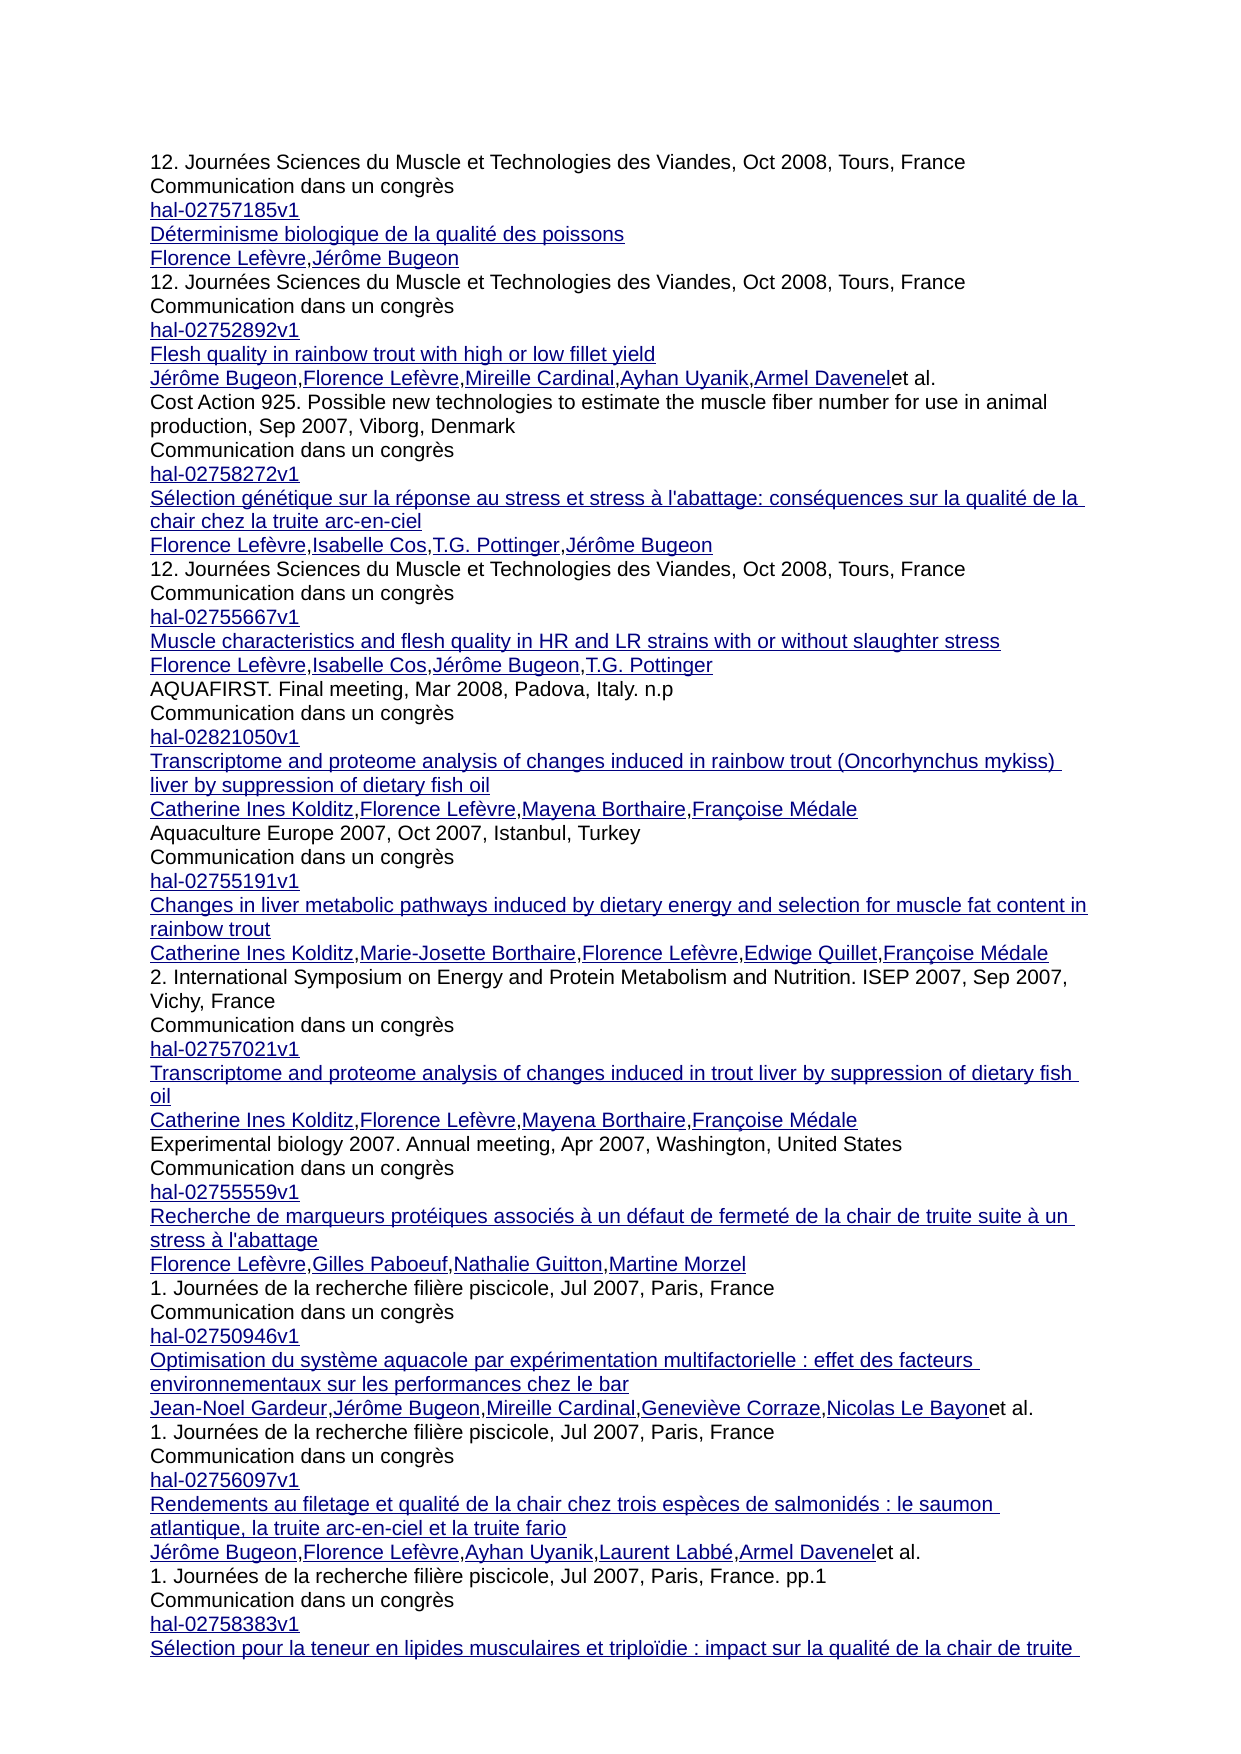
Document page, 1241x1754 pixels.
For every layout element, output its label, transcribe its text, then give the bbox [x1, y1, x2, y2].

table_cell Flesh quality in rainbow trout with high or low fillet yield Jérôme Bugeon,Florence Lefèvre,Mireille Cardinal,Ayhan Uyanik,Armel Davenelet al. Cost Action 925. Possible new technologies to estimate the muscle fiber number for use in animal production, Sep 2007, Viborg, Denmark Communication dans un congrès hal-02758272v1 [150, 342, 1090, 485]
table_cell Transcriptome and proteome analysis of changes induced in rainbow trout (Oncorhynchus mykiss) liver by suppression of dietary fish oil Catherine Ines Kolditz,Florence Lefèvre,Mayena Borthaire,Françoise Médale Aquaculture Europe 2007, Oct 2007, Istanbul, Turkey Communication dans un congrès hal-02755191v1 [150, 749, 1090, 893]
table_cell Transcriptome and proteome analysis of changes induced in trout liver by suppression of dietary fish oil Catherine Ines Kolditz,Florence Lefèvre,Mayena Borthaire,Françoise Médale Experimental biology 2007. Annual meeting, Apr 2007, Washington, United States Communication dans un congrès hal-02755559v1 [150, 1060, 1090, 1204]
table_cell Rendements au filetage et qualité de la chair chez trois espèces de salmonidés : le saumon atlantique, la truite arc-en-ciel et la truite fario Jérôme Bugeon,Florence Lefèvre,Ayhan Uyanik,Laurent Labbé,Armel Davenelet al. 1. Journées de la recherche filière piscicole, Jul 2007, Paris, France. pp.1 Communication dans un congrès hal-02758383v1 [150, 1492, 1090, 1635]
table_cell Sélection pour la teneur en lipides musculaires et triploïdie : impact sur la qualité de la chair de truite [150, 1635, 1090, 1659]
table_cell Muscle characteristics and flesh quality in HR and LR strains with or without slaughter stress Florence Lefèvre,Isabelle Cos,Jérôme Bugeon,T.G. Pottinger AQUAFIRST. Final meeting, Mar 2008, Padova, Italy. n.p Communication dans un congrès hal-02821050v1 [150, 629, 1090, 749]
table_cell Changes in liver metabolic pathways induced by dietary energy and selection for muscle fat content in rainbow trout Catherine Ines Kolditz,Marie-Josette Borthaire,Florence Lefèvre,Edwige Quillet,Françoise Médale 2. International Symposium on Energy and Protein Metabolism and Nutrition. ISEP 2007, Sep 2007, Vichy, France Communication dans un congrès hal-02757021v1 [150, 893, 1090, 1060]
table_cell Recherche de marqueurs protéiques associés à un défaut de fermeté de la chair de truite suite à un stress à l'abattage Florence Lefèvre,Gilles Paboeuf,Nathalie Guitton,Martine Morzel 1. Journées de la recherche filière piscicole, Jul 2007, Paris, France Communication dans un congrès hal-02750946v1 [150, 1204, 1090, 1348]
table_cell 12. Journées Sciences du Muscle et Technologies des Viandes, Oct 2008, Tours, France Communication dans un congrès hal-02757185v1 [150, 150, 1090, 222]
table_cell Sélection génétique sur la réponse au stress et stress à l'abattage: conséquences sur la qualité de la chair chez la truite arc-en-ciel Florence Lefèvre,Isabelle Cos,T.G. Pottinger,Jérôme Bugeon 12. Journées Sciences du Muscle et Technologies des Viandes, Oct 2008, Tours, France Communication dans un congrès hal-02755667v1 [150, 485, 1090, 629]
table_cell Optimisation du système aquacole par expérimentation multifactorielle : effet des facteurs environnementaux sur les performances chez le bar Jean-Noel Gardeur,Jérôme Bugeon,Mireille Cardinal,Geneviève Corraze,Nicolas Le Bayonet al. 1. Journées de la recherche filière piscicole, Jul 2007, Paris, France Communication dans un congrès hal-02756097v1 [150, 1348, 1090, 1492]
table_cell Déterminisme biologique de la qualité des poissons Florence Lefèvre,Jérôme Bugeon 12. Journées Sciences du Muscle et Technologies des Viandes, Oct 2008, Tours, France Communication dans un congrès hal-02752892v1 [150, 222, 1090, 342]
